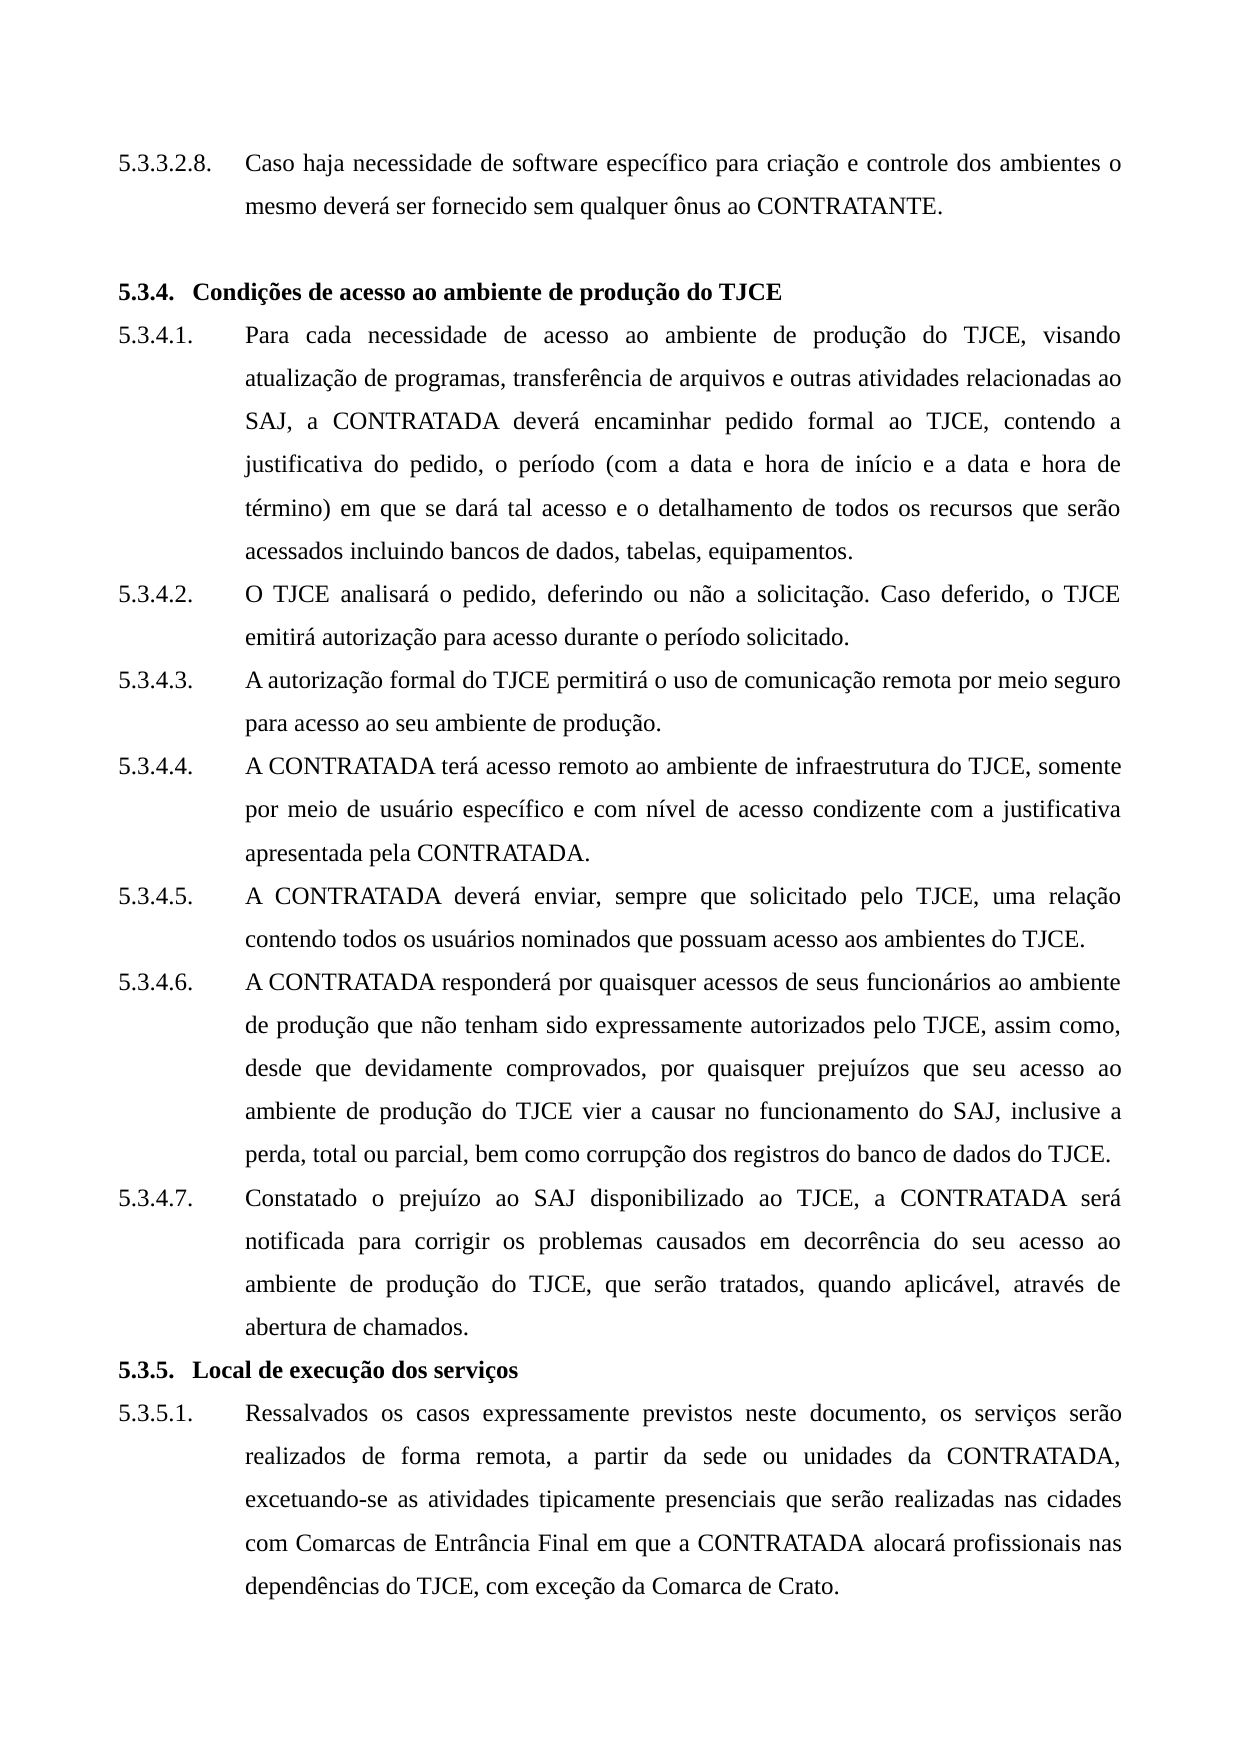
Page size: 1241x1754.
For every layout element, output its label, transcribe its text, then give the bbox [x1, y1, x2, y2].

list A CONTRATADA deverá enviar, sempre que solicitado pelo TJCE, uma relação contendo todos os usuários nominados que possuam acesso aos ambientes do TJCE. [118, 881, 1122, 953]
list Local de execução dos serviços [118, 1355, 1122, 1384]
list Condições de acesso ao ambiente de produção do TJCE [118, 277, 1122, 306]
list A autorização formal do TJCE permitirá o uso de comunicação remota por meio seguro para acesso ao seu ambiente de produção. [118, 665, 1122, 737]
list A CONTRATADA responderá por quaisquer acessos de seus funcionários ao ambiente de produção que não tenham sido expressamente autorizados pelo TJCE, assim como, desde que devidamente comprovados, por quaisquer prejuízos que seu acesso ao ambiente de produção do TJCE vier a causar no funcionamento do SAJ, inclusive a perda, total ou parcial, bem como corrupção dos registros do banco de dados do TJCE. [118, 967, 1122, 1168]
list Constatado o prejuízo ao SAJ disponibilizado ao TJCE, a CONTRATADA será notificada para corrigir os problemas causados em decorrência do seu acesso ao ambiente de produção do TJCE, que serão tratados, quando aplicável, através de abertura de chamados. [118, 1183, 1122, 1341]
list Caso haja necessidade de software específico para criação e controle dos ambientes o mesmo deverá ser fornecido sem qualquer ônus ao CONTRATANTE. [118, 148, 1122, 219]
list A CONTRATADA terá acesso remoto ao ambiente de infraestrutura do TJCE, somente por meio de usuário específico e com nível de acesso condizente com a justificativa apresentada pela CONTRATADA. [118, 751, 1122, 866]
list Para cada necessidade de acesso ao ambiente de produção do TJCE, visando atualização de programas, transferência de arquivos e outras atividades relacionadas ao SAJ, a CONTRATADA deverá encaminhar pedido formal ao TJCE, contendo a justificativa do pedido, o período (com a data e hora de início e a data e hora de término) em que se dará tal acesso e o detalhamento de todos os recursos que serão acessados incluindo bancos de dados, tabelas, equipamentos. [118, 320, 1122, 564]
list O TJCE analisará o pedido, deferindo ou não a solicitação. Caso deferido, o TJCE emitirá autorização para acesso durante o período solicitado. [118, 579, 1122, 651]
list Ressalvados os casos expressamente previstos neste documento, os serviços serão realizados de forma remota, a partir da sede ou unidades da CONTRATADA, excetuando-se as atividades tipicamente presenciais que serão realizadas nas cidades com Comarcas de Entrância Final em que a CONTRATADA alocará profissionais nas dependências do TJCE, com exceção da Comarca de Crato. [118, 1398, 1122, 1599]
